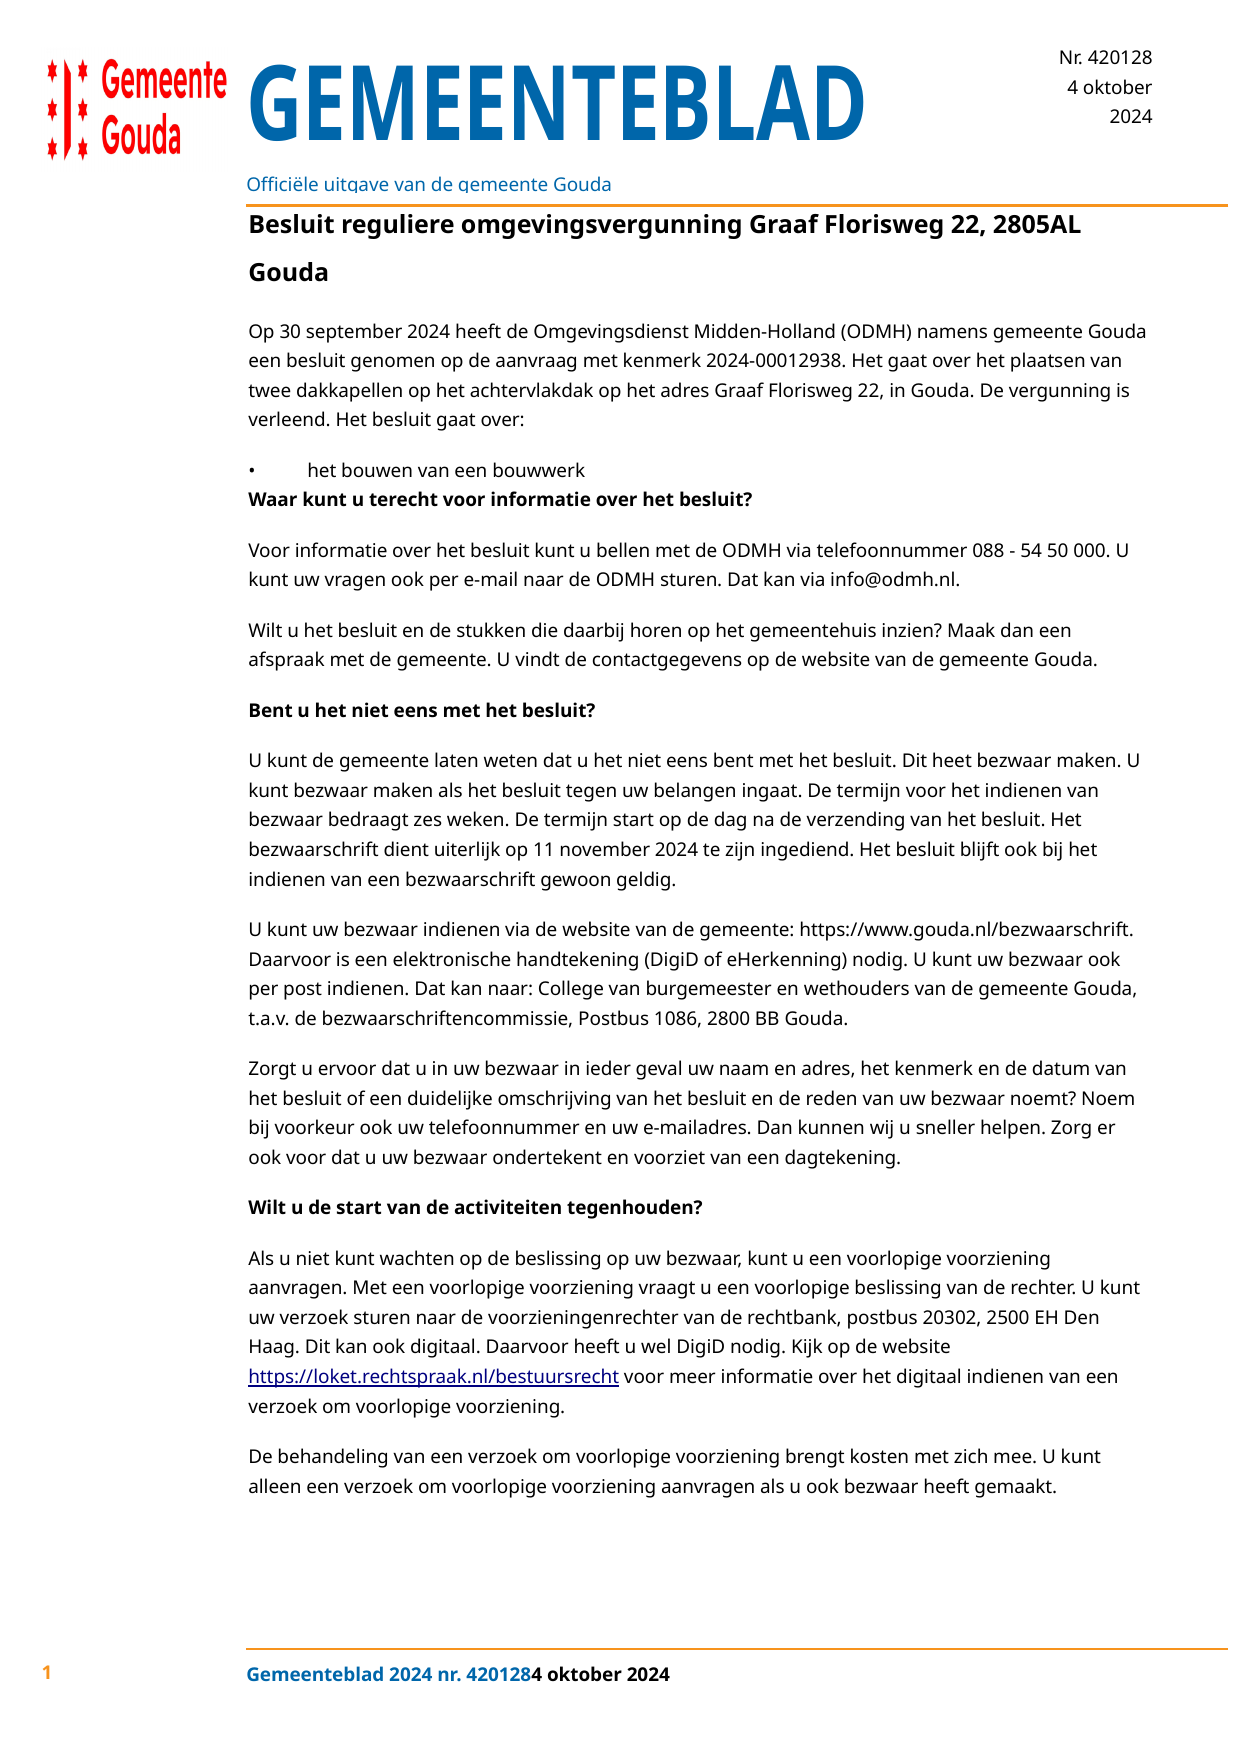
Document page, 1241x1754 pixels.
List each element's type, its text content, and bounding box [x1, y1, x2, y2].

text Bent u het niet eens met het besluit? [248, 697, 1152, 723]
text Op 30 september 2024 heeft de Omgevingsdienst Midden-Holland (ODMH) namens gemeente Gouda een besluit genomen op de aanvraag met kenmerk 2024-00012938. Het gaat over het plaatsen van twee dakkapellen op het achtervlakdak op het adres Graaf Florisweg 22, in Gouda. De vergunning is verleend. Het besluit gaat over: [248, 318, 1152, 432]
text Besluit reguliere omgevingsvergunning Graaf Florisweg 22, 2805AL Gouda [248, 207, 1152, 288]
text U kunt de gemeente laten weten dat u het niet eens bent met het besluit. Dit heet bezwaar maken. U kunt bezwaar maken als het besluit tegen uw belangen ingaat. De termijn voor het indienen van bezwaar bedraagt zes weken. De termijn start op de dag na de verzending van het besluit. Het bezwaarschrift dient uiterlijk op 11 november 2024 te zijn ingediend. Het besluit blijft ook bij het indienen van een bezwaarschrift gewoon geldig. [248, 747, 1152, 892]
list het bouwen van een bouwwerk [248, 457, 1152, 483]
text De behandeling van een verzoek om voorlopige voorziening brengt kosten met zich mee. U kunt alleen een verzoek om voorlopige voorziening aanvragen als u ook bezwaar heeft gemaakt. [248, 1443, 1152, 1499]
text Voor informatie over het besluit kunt u bellen met de ODMH via telefoonnummer 088 - 54 50 000. U kunt uw vragen ook per e-mail naar de ODMH sturen. Dat kan via info@odmh.nl. [248, 537, 1152, 592]
text Wilt u de start van de activiteiten tegenhouden? [248, 1194, 1152, 1220]
text U kunt uw bezwaar indienen via de website van de gemeente: https://www.gouda.nl/bezwaarschrift. Daarvoor is een elektronische handtekening (DigiD of eHerkenning) nodig. U kunt uw bezwaar ook per post indienen. Dat kan naar: College van burgemeester en wethouders van de gemeente Gouda, t.a.v. de bezwaarschriftencommissie, Postbus 1086, 2800 BB Gouda. [248, 916, 1152, 1031]
text Wilt u het besluit en de stukken die daarbij horen op het gemeentehuis inzien? Maak dan een afspraak met de gemeente. U vindt de contactgegevens op de website van de gemeente Gouda. [248, 617, 1152, 672]
text Als u niet kunt wachten op de beslissing op uw bezwaar, kunt u een voorlopige voorziening aanvragen. Met een voorlopige voorziening vraagt u een voorlopige beslissing van de rechter. U kunt uw verzoek sturen naar de voorzieningenrechter van de rechtbank, postbus 20302, 2500 EH Den Haag. Dit kan ook digitaal. Daarvoor heeft u wel DigiD nodig. Kijk op de website https://loket.rechtspraak.nl/bestuursrecht voor meer informatie over het digitaal indienen van een verzoek om voorlopige voorziening. [248, 1245, 1152, 1419]
picture [41, 47, 231, 172]
text Zorgt u ervoor dat u in uw bezwaar in ieder geval uw naam en adres, het kenmerk en de datum van het besluit of een duidelijke omschrijving van het besluit en de reden van uw bezwaar noemt? Noem bij voorkeur ook uw telefoonnummer en uw e-mailadres. Dan kunnen wij u sneller helpen. Zorg er ook voor dat u uw bezwaar ondertekent en voorziet van een dagtekening. [248, 1055, 1152, 1170]
text Waar kunt u terecht voor informatie over het besluit? [248, 487, 1152, 512]
